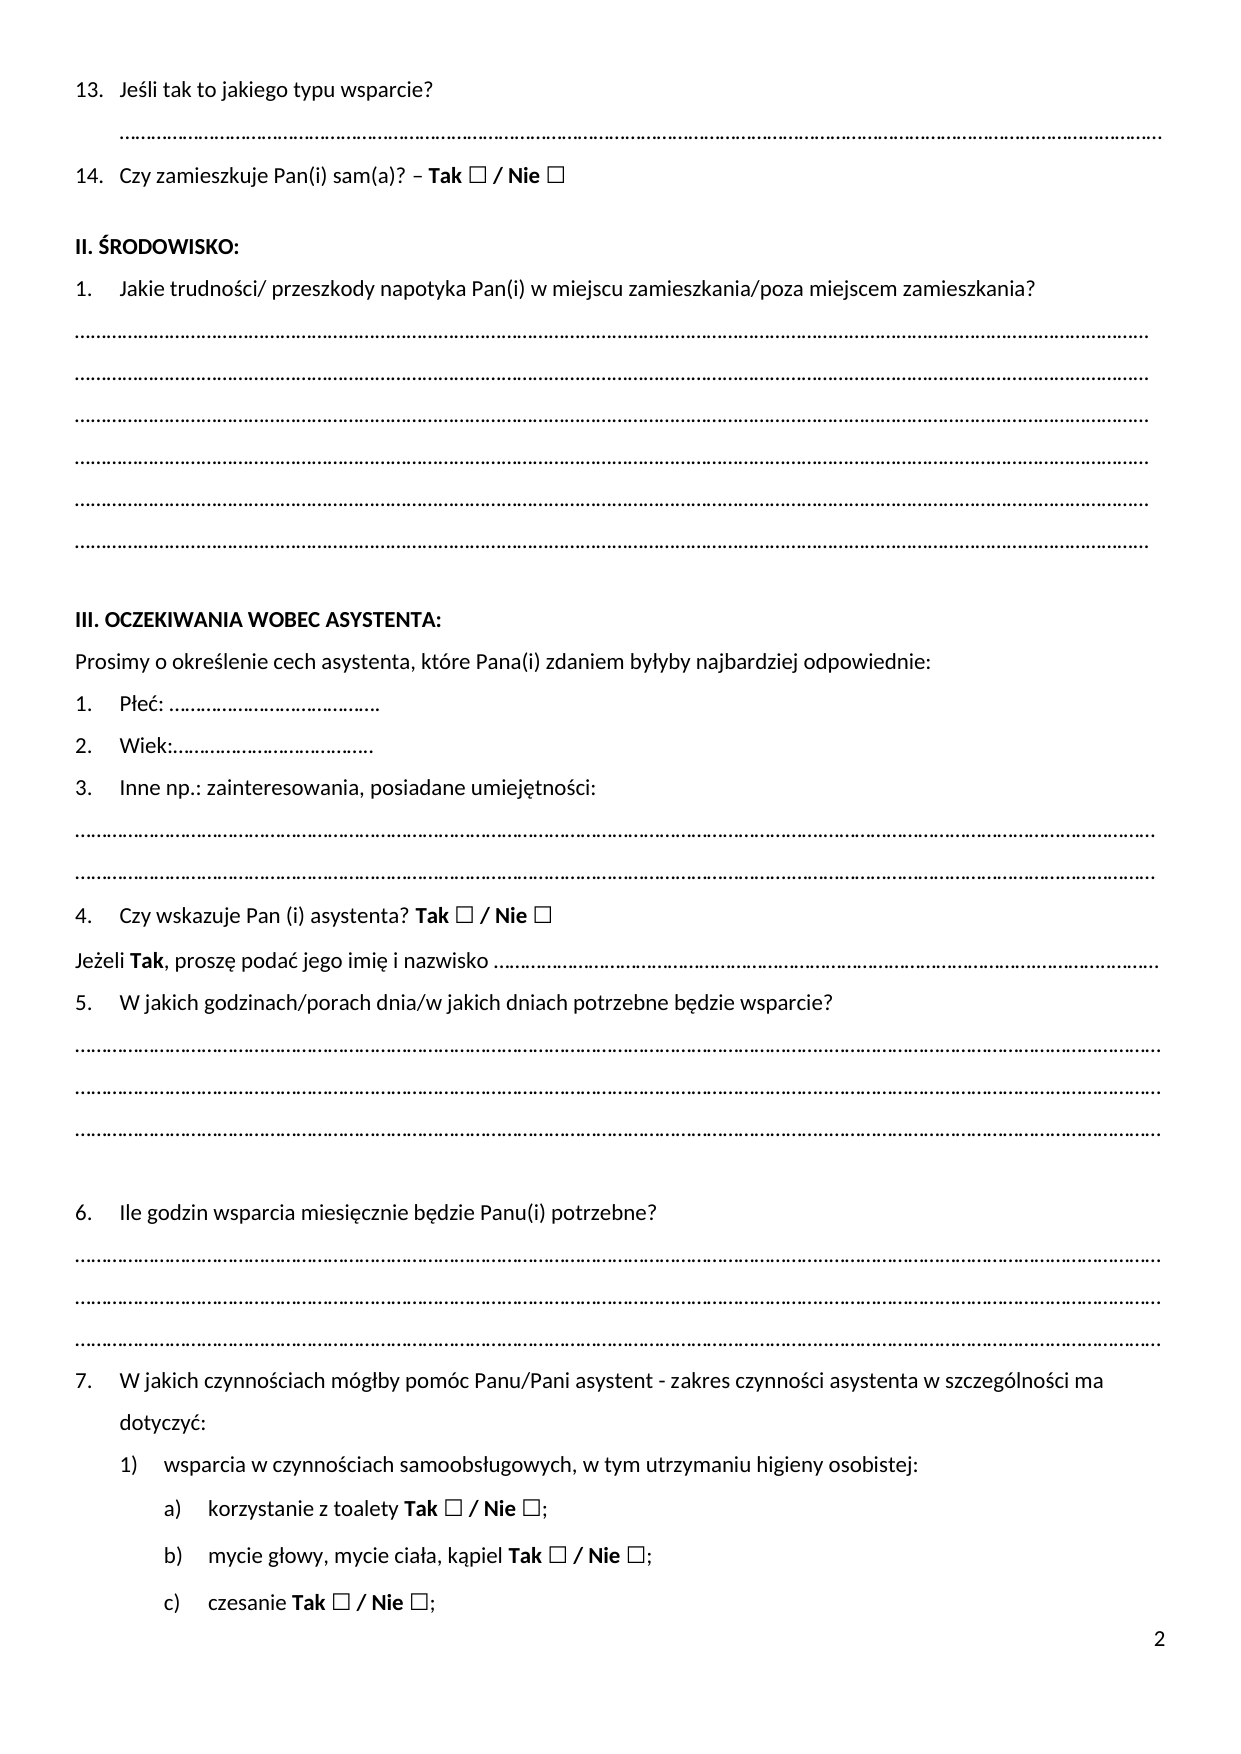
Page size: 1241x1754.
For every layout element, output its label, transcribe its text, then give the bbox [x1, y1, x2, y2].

text 5. W jakich godzinach/porach dnia/w jakich dniach potrzebne będzie wsparcie? [75, 988, 1165, 1016]
text 6. Ile godzin wsparcia miesięcznie będzie Panu(i) potrzebne? [75, 1198, 1165, 1226]
text Jeżeli Tak, proszę podać jego imię i nazwisko ………………………………………………………………………………………….…………..……… [75, 946, 1165, 974]
text ……………………………………………………………………………………………………………………….…………………………………………………………… [75, 857, 1165, 885]
text 14. Czy zamieszkuje Pan(i) sam(a)? – Tak ☐ / Nie ☐ [75, 159, 1165, 190]
text 13. Jeśli tak to jakiego typu wsparcie? ……………………………………………………………………………………………………………………………………………………………………………… [75, 75, 1165, 145]
text II. ŚRODOWISKO: [75, 232, 1165, 260]
text ……………………………………………………………………………………………………………………………..……………………………………………………… [75, 1282, 1165, 1310]
text …………………………………………………………………………………………………………………………….……………………………………………………… [75, 815, 1165, 843]
list mycie głowy, mycie ciała, kąpiel Tak ☐ / Nie ☐; [164, 1539, 1165, 1570]
text 2. Wiek:……………………………….. [75, 731, 1165, 759]
text 1. Płeć: …………………………………. [75, 689, 1165, 717]
text ……………………………………………………………………………………………………………………………..……………………………………………………… [75, 1240, 1165, 1268]
list korzystanie z toalety Tak ☐ / Nie ☐; [164, 1492, 1165, 1523]
list Jakie trudności/ przeszkody napotyka Pan(i) w miejscu zamieszkania/poza miejscem zamieszkania? [75, 274, 1165, 302]
text 7. W jakich czynnościach mógłby pomóc Panu/Pani asystent - zakres czynności asystenta w szczególności ma dotyczyć: [75, 1366, 1165, 1436]
text 3. Inne np.: zainteresowania, posiadane umiejętności: [75, 773, 1165, 801]
text ……………………………………………………………………………………………………………………………..……………………………………………………… [75, 1324, 1165, 1352]
text ………………………………………………………………………………………………………………………………………………………………………………………………………………………………………………………………………………………………………………………………………………………………………… [75, 484, 1165, 554]
text ……………………………………………………………………………………………………………………………..……………………………………………………… [75, 1030, 1165, 1058]
list czesanie Tak ☐ / Nie ☐; [164, 1586, 1165, 1617]
text 4. Czy wskazuje Pan (i) asystenta? Tak ☐ / Nie ☐ [75, 899, 1165, 931]
text ………………………………………………………………………………………………………………………………………………………………………………………………………………………………………………………………………………………………………………………………………………………………………… [75, 400, 1165, 470]
text III. OCZEKIWANIA WOBEC ASYSTENTA: [75, 605, 1165, 633]
text ……………………………………………………………………………………………………………………………..……………………………………………………… [75, 1072, 1165, 1100]
list wsparcia w czynnościach samoobsługowych, w tym utrzymaniu higieny osobistej: [119, 1450, 1165, 1478]
text ………………………………………………………………………………………………………………………………………………………………………………………………………………………………………………………………………………………………………………………………………………………………………… [75, 316, 1165, 386]
text Prosimy o określenie cech asystenta, które Pana(i) zdaniem byłyby najbardziej odpowiednie: [75, 647, 1165, 675]
text ……………………………………………………………………………………………………………………………..……………………………………………………… [75, 1114, 1165, 1142]
